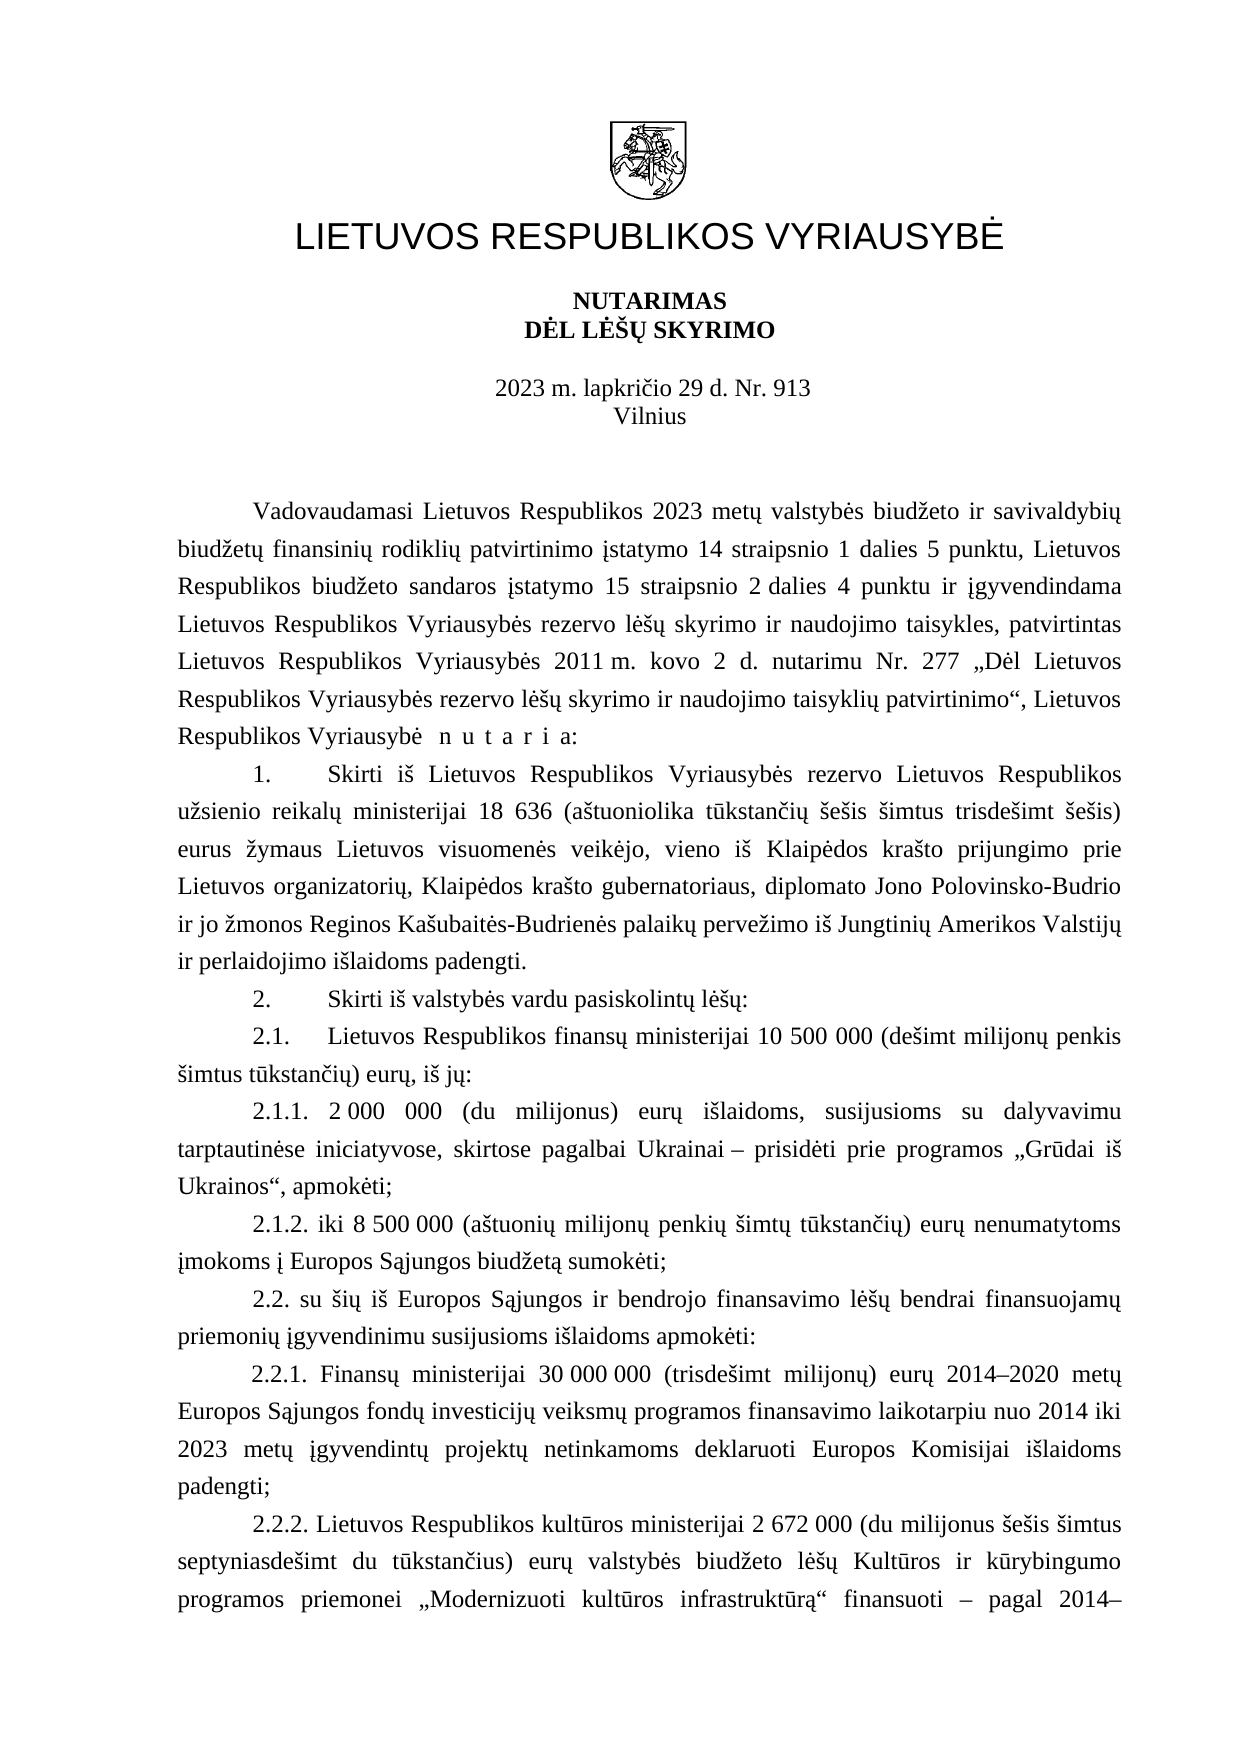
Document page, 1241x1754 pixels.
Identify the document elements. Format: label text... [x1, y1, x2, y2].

text 2. Skirti iš valstybės vardu pasiskolintų lėšų: [177, 975, 1122, 1013]
text 2.1. Lietuvos Respublikos finansų ministerijai 10 500 000 (dešimt milijonų penkis šimtus tūkstančių) eurų, iš jų: [177, 1013, 1122, 1088]
text NUTARIMAS [177, 286, 1122, 315]
text 2.1.2. iki 8 500 000 (aštuonių milijonų penkių šimtų tūkstančių) eurų nenumatytoms įmokoms į Europos Sąjungos biudžetą sumokėti; [177, 1200, 1122, 1275]
text 2.2.2. Lietuvos Respublikos kultūros ministerijai 2 672 000 (du milijonus šešis šimtus septyniasdešimt du tūkstančius) eurų valstybės biudžeto lėšų Kultūros ir kūrybingumo programos priemonei „Modernizuoti kultūros infrastruktūrą“ finansuoti – pagal 2014– [177, 1500, 1122, 1613]
text DĖL LĖŠŲ SKYRIMO [177, 315, 1122, 344]
text 2023 m. lapkričio 29 d. Nr. 913 [177, 373, 1122, 401]
text 2.2.1. Finansų ministerijai 30 000 000 (trisdešimt milijonų) eurų 2014–2020 metų Europos Sąjungos fondų investicijų veiksmų programos finansavimo laikotarpiu nuo 2014 iki 2023 metų įgyvendintų projektų netinkamoms deklaruoti Europos Komisijai išlaidoms padengti; [177, 1350, 1122, 1500]
text Vadovaudamasi Lietuvos Respublikos 2023 metų valstybės biudžeto ir savivaldybių biudžetų finansinių rodiklių patvirtinimo įstatymo 14 straipsnio 1 dalies 5 punktu, Lietuvos Respublikos biudžeto sandaros įstatymo 15 straipsnio 2 dalies 4 punktu ir įgyvendindama Lietuvos Respublikos Vyriausybės rezervo lėšų skyrimo ir naudojimo taisykles, patvirtintas Lietuvos Respublikos Vyriausybės 2011 m. kovo 2 d. nutarimu Nr. 277 „Dėl Lietuvos Respublikos Vyriausybės rezervo lėšų skyrimo ir naudojimo taisyklių patvirtinimo“, Lietuvos Respublikos Vyriausybė nutaria: [177, 488, 1122, 750]
text 2.1.1. 2 000 000 (du milijonus) eurų išlaidoms, susijusioms su dalyvavimu tarptautinėse iniciatyvose, skirtose pagalbai Ukrainai – prisidėti prie programos „Grūdai iš Ukrainos“, apmokėti; [177, 1088, 1122, 1200]
text 1. Skirti iš Lietuvos Respublikos Vyriausybės rezervo Lietuvos Respublikos užsienio reikalų ministerijai 18 636 (aštuoniolika tūkstančių šešis šimtus trisdešimt šešis) eurus žymaus Lietuvos visuomenės veikėjo, vieno iš Klaipėdos krašto prijungimo prie Lietuvos organizatorių, Klaipėdos krašto gubernatoriaus, diplomato Jono Polovinsko-Budrio ir jo žmonos Reginos Kašubaitės-Budrienės palaikų pervežimo iš Jungtinių Amerikos Valstijų ir perlaidojimo išlaidoms padengti. [177, 750, 1122, 975]
text Lietuvos Respublikos Vyriausybė [177, 214, 1122, 258]
text Vilnius [177, 401, 1122, 430]
text 2.2. su šių iš Europos Sąjungos ir bendrojo finansavimo lėšų bendrai finansuojamų priemonių įgyvendinimu susijusioms išlaidoms apmokėti: [177, 1275, 1122, 1350]
